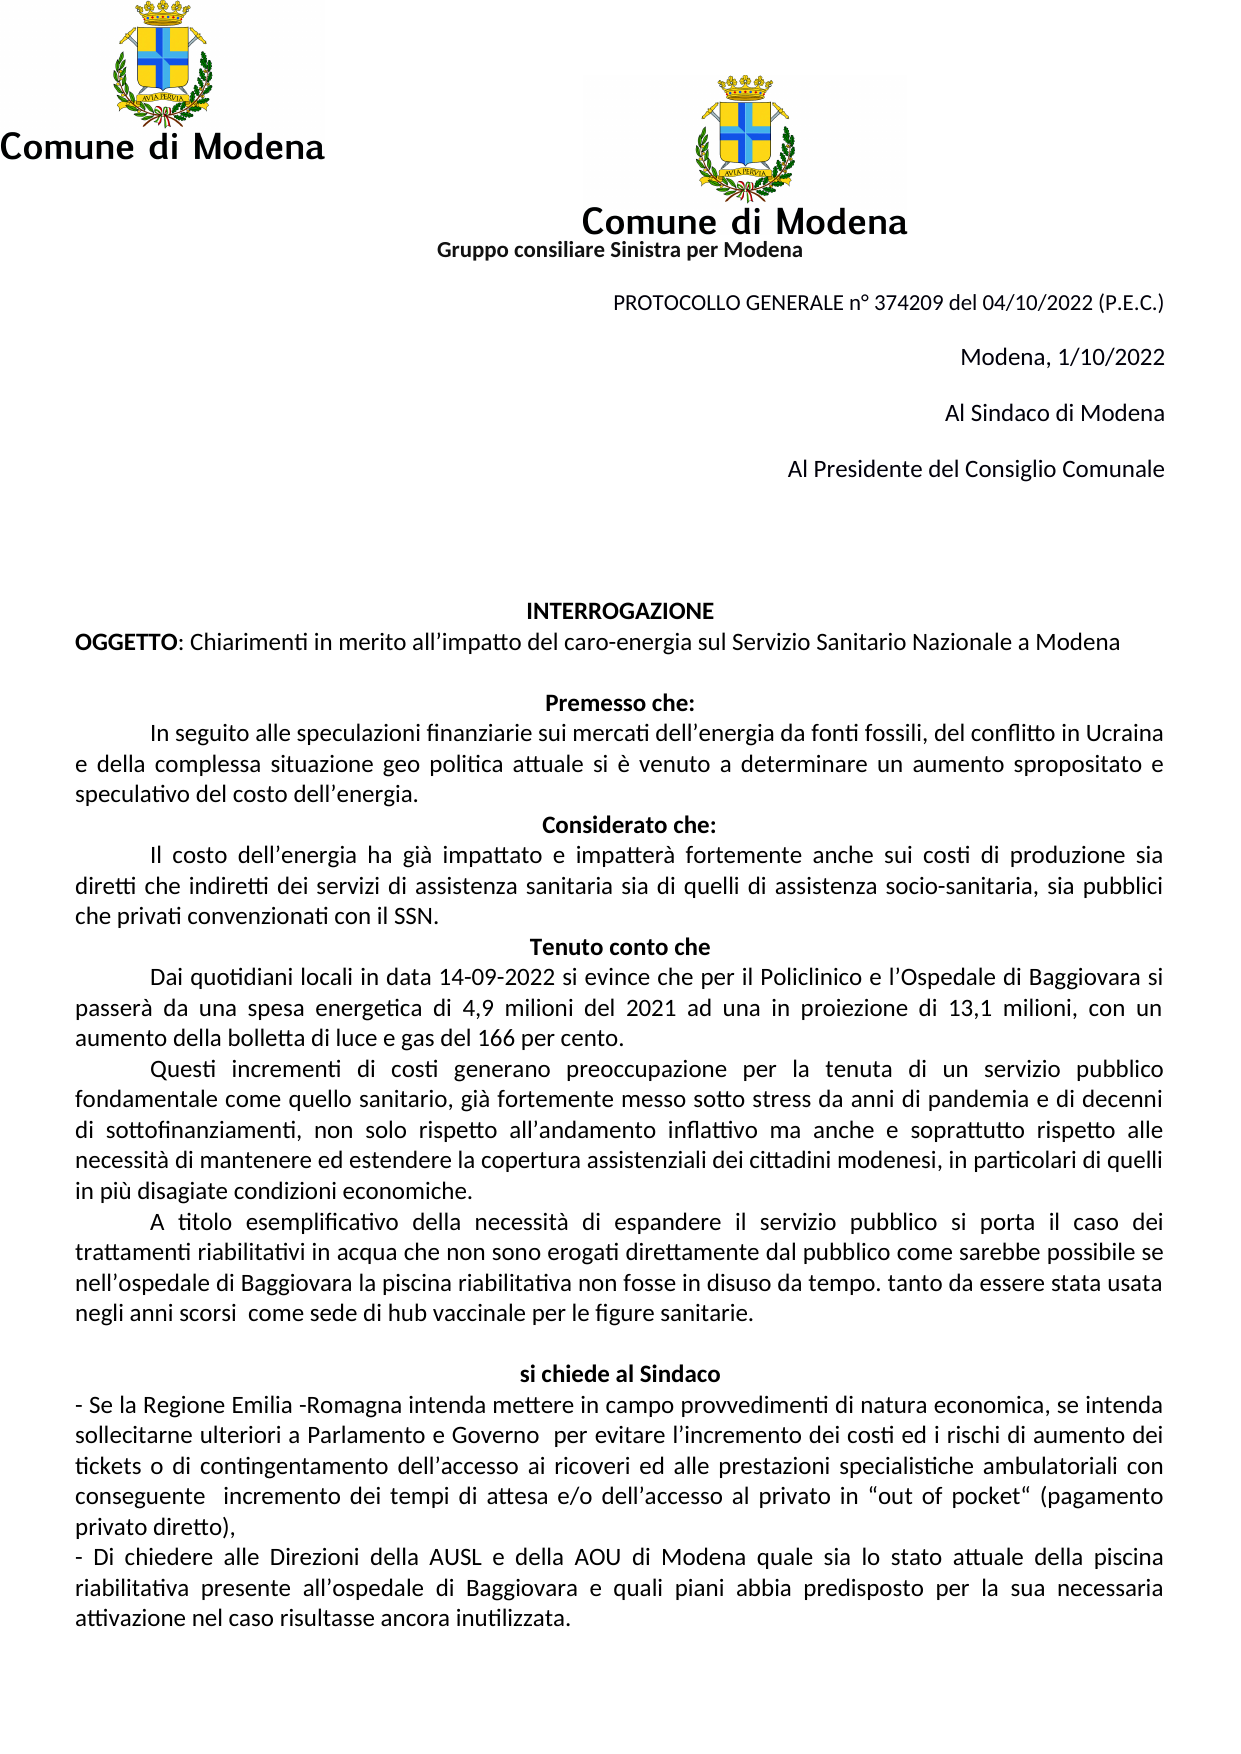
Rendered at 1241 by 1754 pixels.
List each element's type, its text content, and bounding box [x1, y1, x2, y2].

text A titolo esemplificativo della necessità di espandere il servizio pubblico si porta il caso dei trattamenti riabilitativi in acqua che non sono erogati direttamente dal pubblico come sarebbe possibile se nell’ospedale di Baggiovara la piscina riabilitativa non fosse in disuso da tempo. tanto da essere stata usata negli anni scorsi come sede di hub vaccinale per le figure sanitarie. [75, 1206, 1165, 1328]
text Dai quotidiani locali in data 14-09-2022 si evince che per il Policlinico e l’Ospedale di Baggiovara si passerà da una spesa energetica di 4,9 milioni del 2021 ad una in proiezione di 13,1 milioni, con un aumento della bolletta di luce e gas del 166 per cento. [75, 961, 1165, 1053]
text Modena, 1/10/2022 [75, 341, 1165, 372]
picture [582, 75, 908, 235]
text Questi incrementi di costi generano preoccupazione per la tenuta di un servizio pubblico fondamentale come quello sanitario, già fortemente messo sotto stress da anni di pandemia e di decenni di sottofinanziamenti, non solo rispetto all’andamento inflattivo ma anche e soprattutto rispetto alle necessità di mantenere ed estendere la copertura assistenziali dei cittadini modenesi, in particolari di quelli in più disagiate condizioni economiche. [75, 1053, 1165, 1206]
text - Se la Regione Emilia -Romagna intenda mettere in campo provvedimenti di natura economica, se intenda sollecitarne ulteriori a Parlamento e Governo per evitare l’incremento dei costi ed i rischi di aumento dei tickets o di contingentamento dell’accesso ai ricoveri ed alle prestazioni specialistiche ambulatoriali con conseguente incremento dei tempi di attesa e/o dell’accesso al privato in “out of pocket“ (pagamento privato diretto), [75, 1389, 1165, 1541]
text Gruppo consiliare Sinistra per Modena [75, 235, 1165, 263]
text PROTOCOLLO GENERALE n° 374209 del 04/10/2022 (P.E.C.) [75, 288, 1165, 316]
text Tenuto conto che [75, 931, 1165, 961]
text Al Presidente del Consiglio Comunale [75, 453, 1165, 483]
text INTERROGAZIONE [75, 595, 1165, 626]
picture [0, 0, 325, 160]
text Considerato che: [75, 809, 1165, 839]
text OGGETTO: Chiarimenti in merito all’impatto del caro-energia sul Servizio Sanitario Nazionale a Modena [75, 626, 1165, 656]
text - Di chiedere alle Direzioni della AUSL e della AOU di Modena quale sia lo stato attuale della piscina riabilitativa presente all’ospedale di Baggiovara e quali piani abbia predisposto per la sua necessaria attivazione nel caso risultasse ancora inutilizzata. [75, 1541, 1165, 1633]
text si chiede al Sindaco [75, 1358, 1165, 1389]
text In seguito alle speculazioni finanziarie sui mercati dell’energia da fonti fossili, del conflitto in Ucraina e della complessa situazione geo politica attuale si è venuto a determinare un aumento spropositato e speculativo del costo dell’energia. [75, 717, 1165, 809]
text Al Sindaco di Modena [75, 397, 1165, 428]
text Il costo dell’energia ha già impattato e impatterà fortemente anche sui costi di produzione sia diretti che indiretti dei servizi di assistenza sanitaria sia di quelli di assistenza socio-sanitaria, sia pubblici che privati convenzionati con il SSN. [75, 839, 1165, 931]
text Premesso che: [75, 687, 1165, 717]
